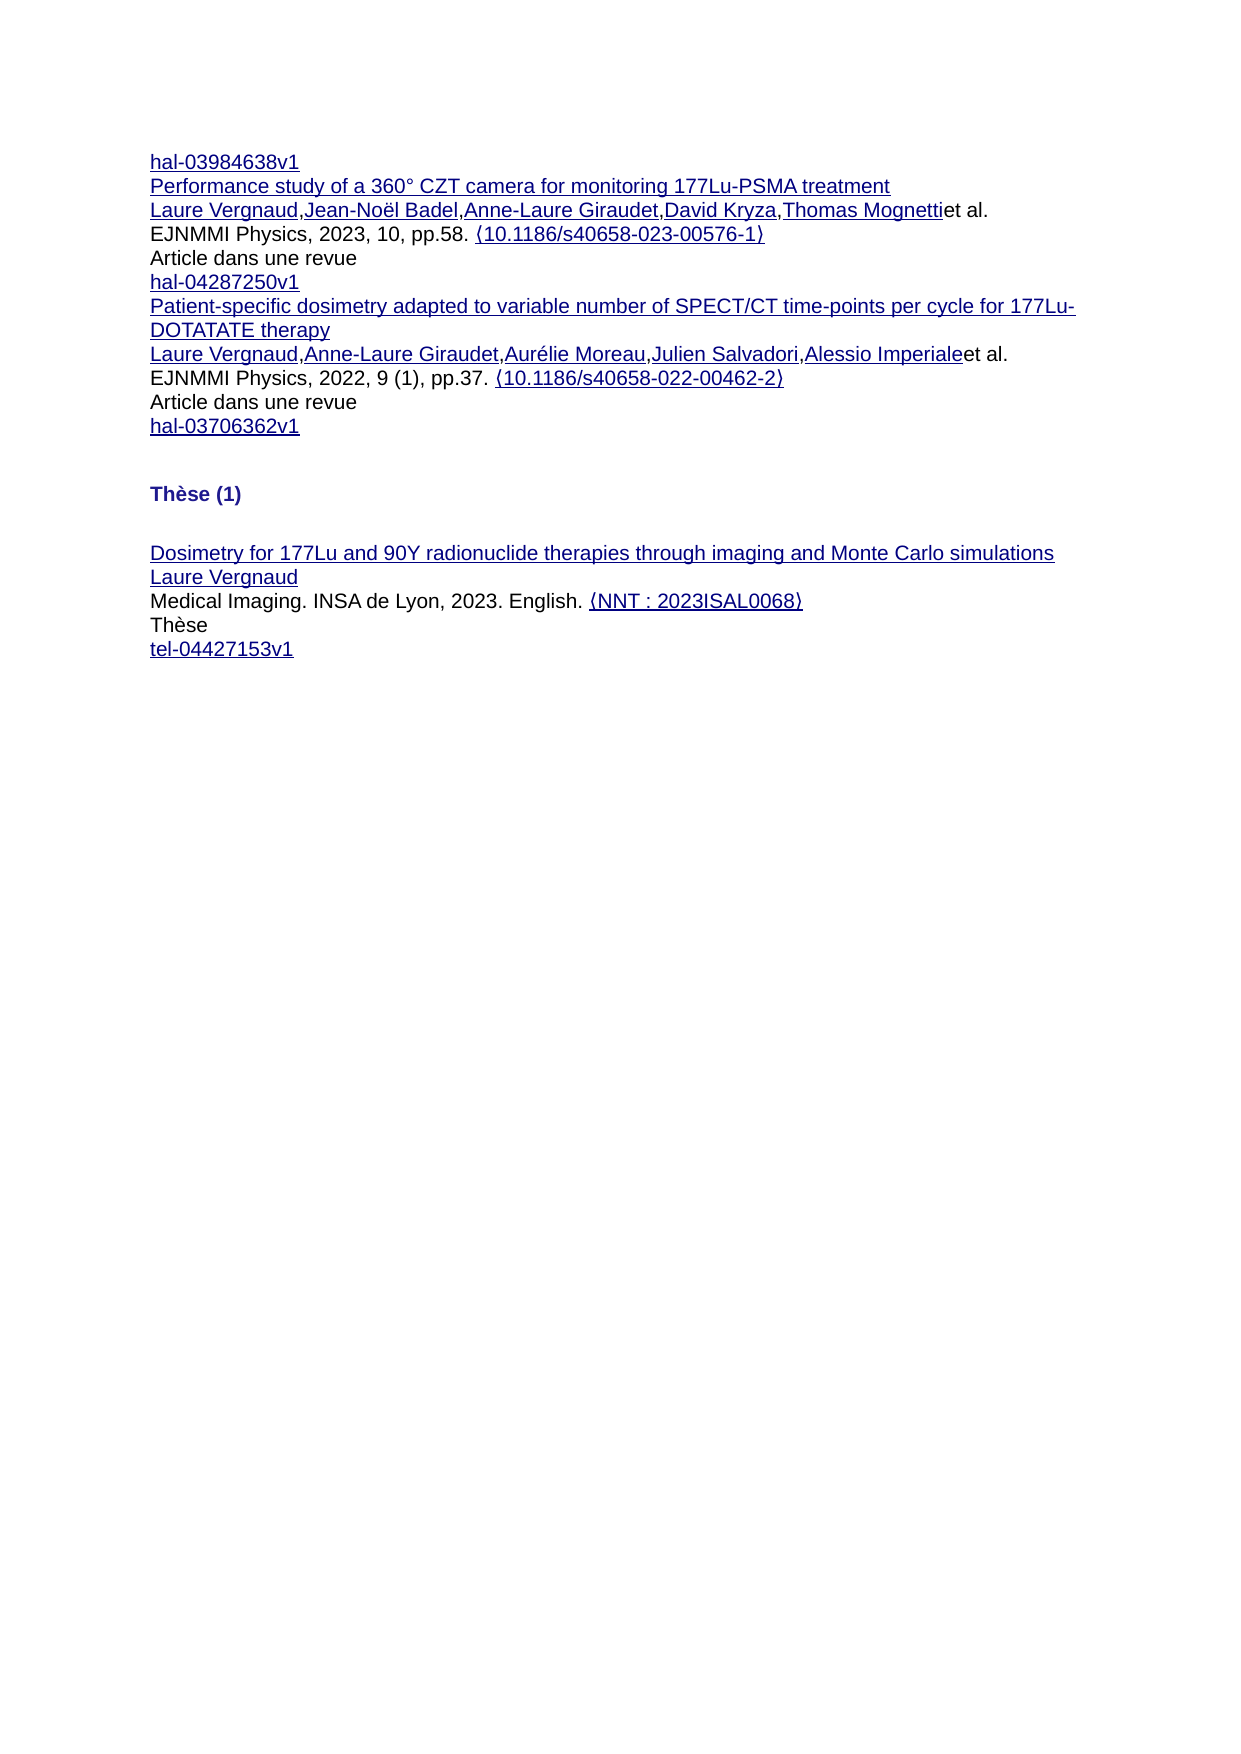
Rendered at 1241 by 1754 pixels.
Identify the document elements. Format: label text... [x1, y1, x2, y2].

table_cell hal-03984638v1 [150, 150, 1090, 174]
subtitle Thèse (1) [150, 482, 1090, 506]
table_cell Patient-specific dosimetry adapted to variable number of SPECT/CT time-points per cycle for 177Lu-DOTATATE therapy Laure Vergnaud,Anne-Laure Giraudet,Aurélie Moreau,Julien Salvadori,Alessio Imperialeet al. EJNMMI Physics, 2022, 9 (1), pp.37. ⟨10.1186/s40658-022-00462-2⟩ Article dans une revue hal-03706362v1 [150, 294, 1090, 437]
table_cell Performance study of a 360° CZT camera for monitoring 177Lu-PSMA treatment Laure Vergnaud,Jean-Noël Badel,Anne-Laure Giraudet,David Kryza,Thomas Mognettiet al. EJNMMI Physics, 2023, 10, pp.58. ⟨10.1186/s40658-023-00576-1⟩ Article dans une revue hal-04287250v1 [150, 174, 1090, 294]
table_header Dosimetry for 177Lu and 90Y radionuclide therapies through imaging and Monte Carlo simulations Laure Vergnaud Medical Imaging. INSA de Lyon, 2023. English. ⟨NNT : 2023ISAL0068⟩ Thèse tel-04427153v1 [150, 541, 1090, 660]
